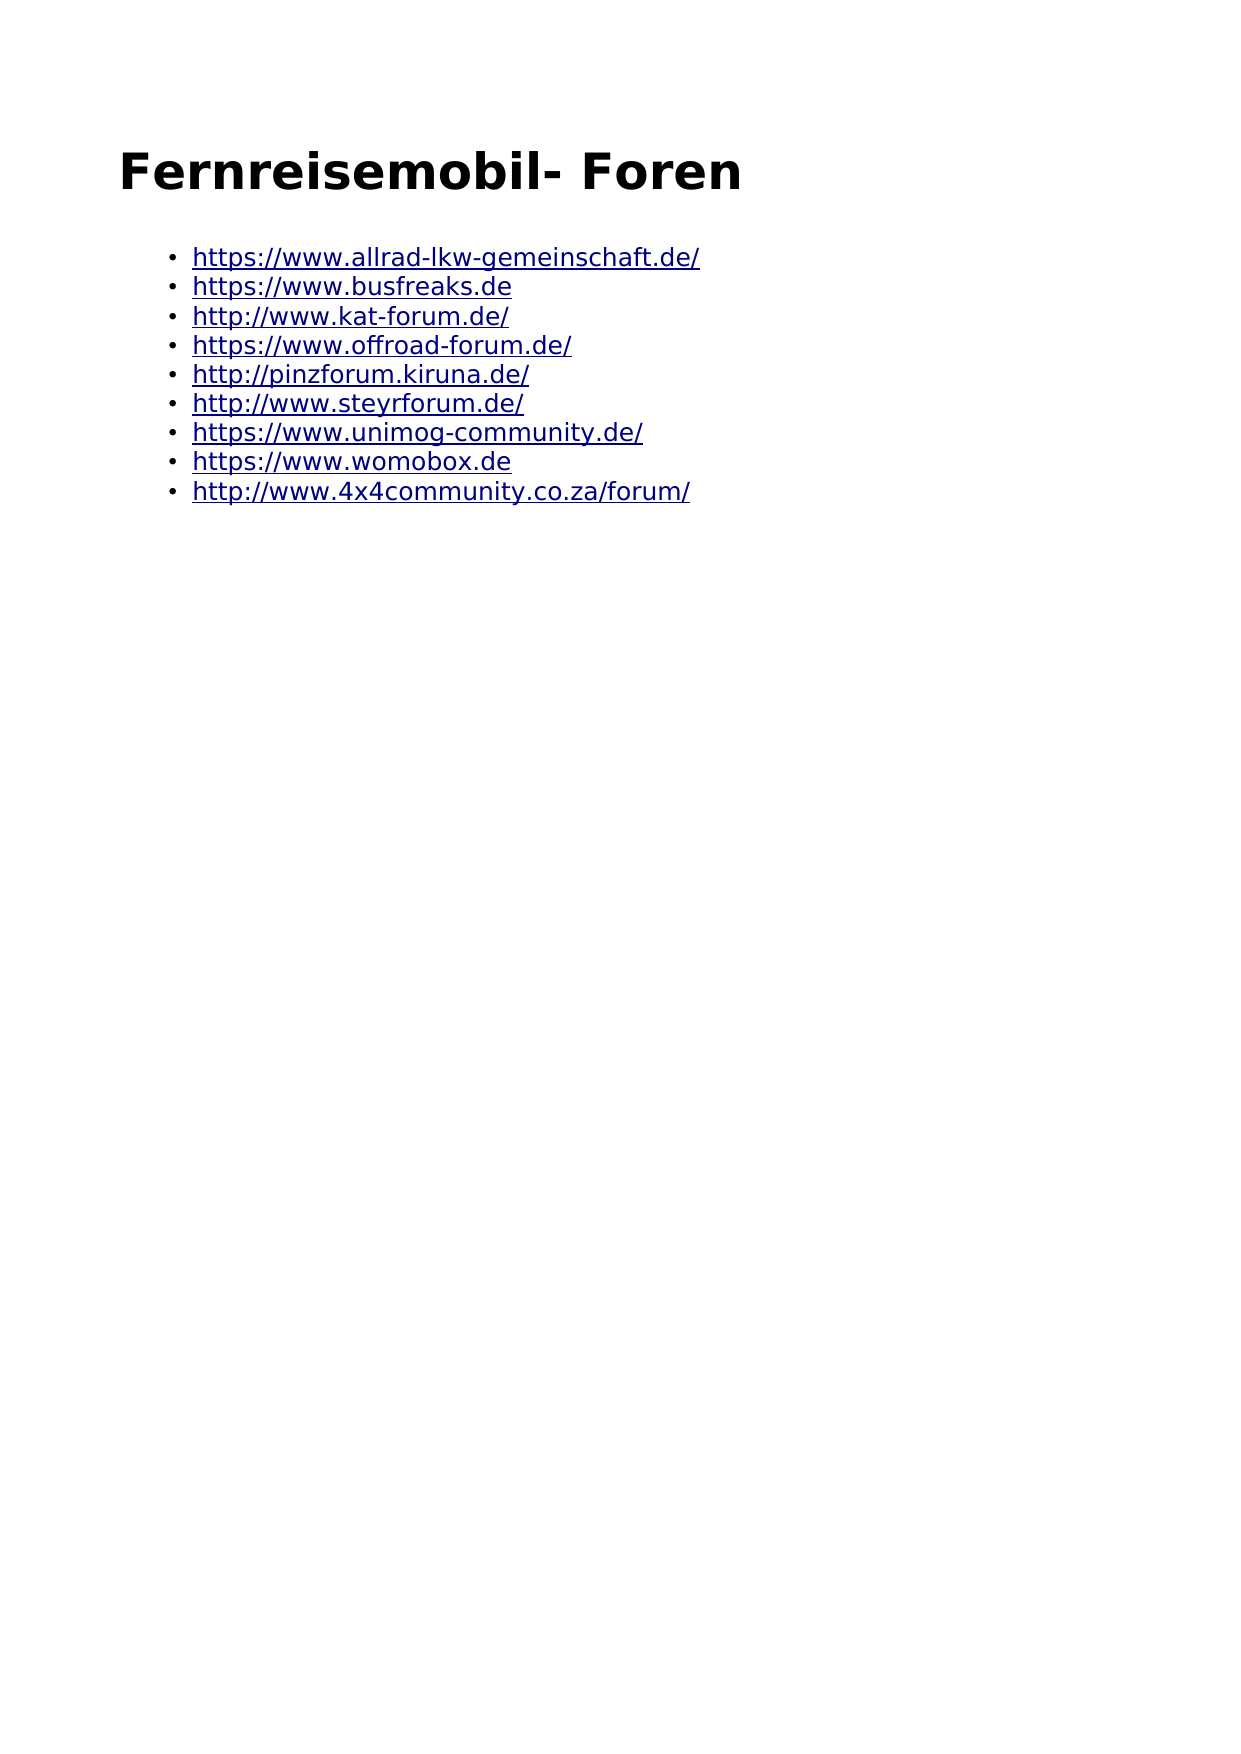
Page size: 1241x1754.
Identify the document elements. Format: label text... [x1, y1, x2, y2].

list https://www.womobox.de [177, 447, 1122, 477]
subtitle Fernreisemobil- Foren [118, 143, 1122, 201]
list https://www.allrad-lkw-gemeinschaft.de/ [177, 243, 1122, 272]
list http://www.kat-forum.de/ [177, 302, 1122, 331]
list http://www.4x4community.co.za/forum/ [177, 477, 1122, 506]
list https://www.busfreaks.de [177, 272, 1122, 302]
list http://pinzforum.kiruna.de/ [177, 360, 1122, 389]
list https://www.offroad-forum.de/ [177, 331, 1122, 360]
list http://www.steyrforum.de/ [177, 389, 1122, 418]
list https://www.unimog-community.de/ [177, 418, 1122, 447]
